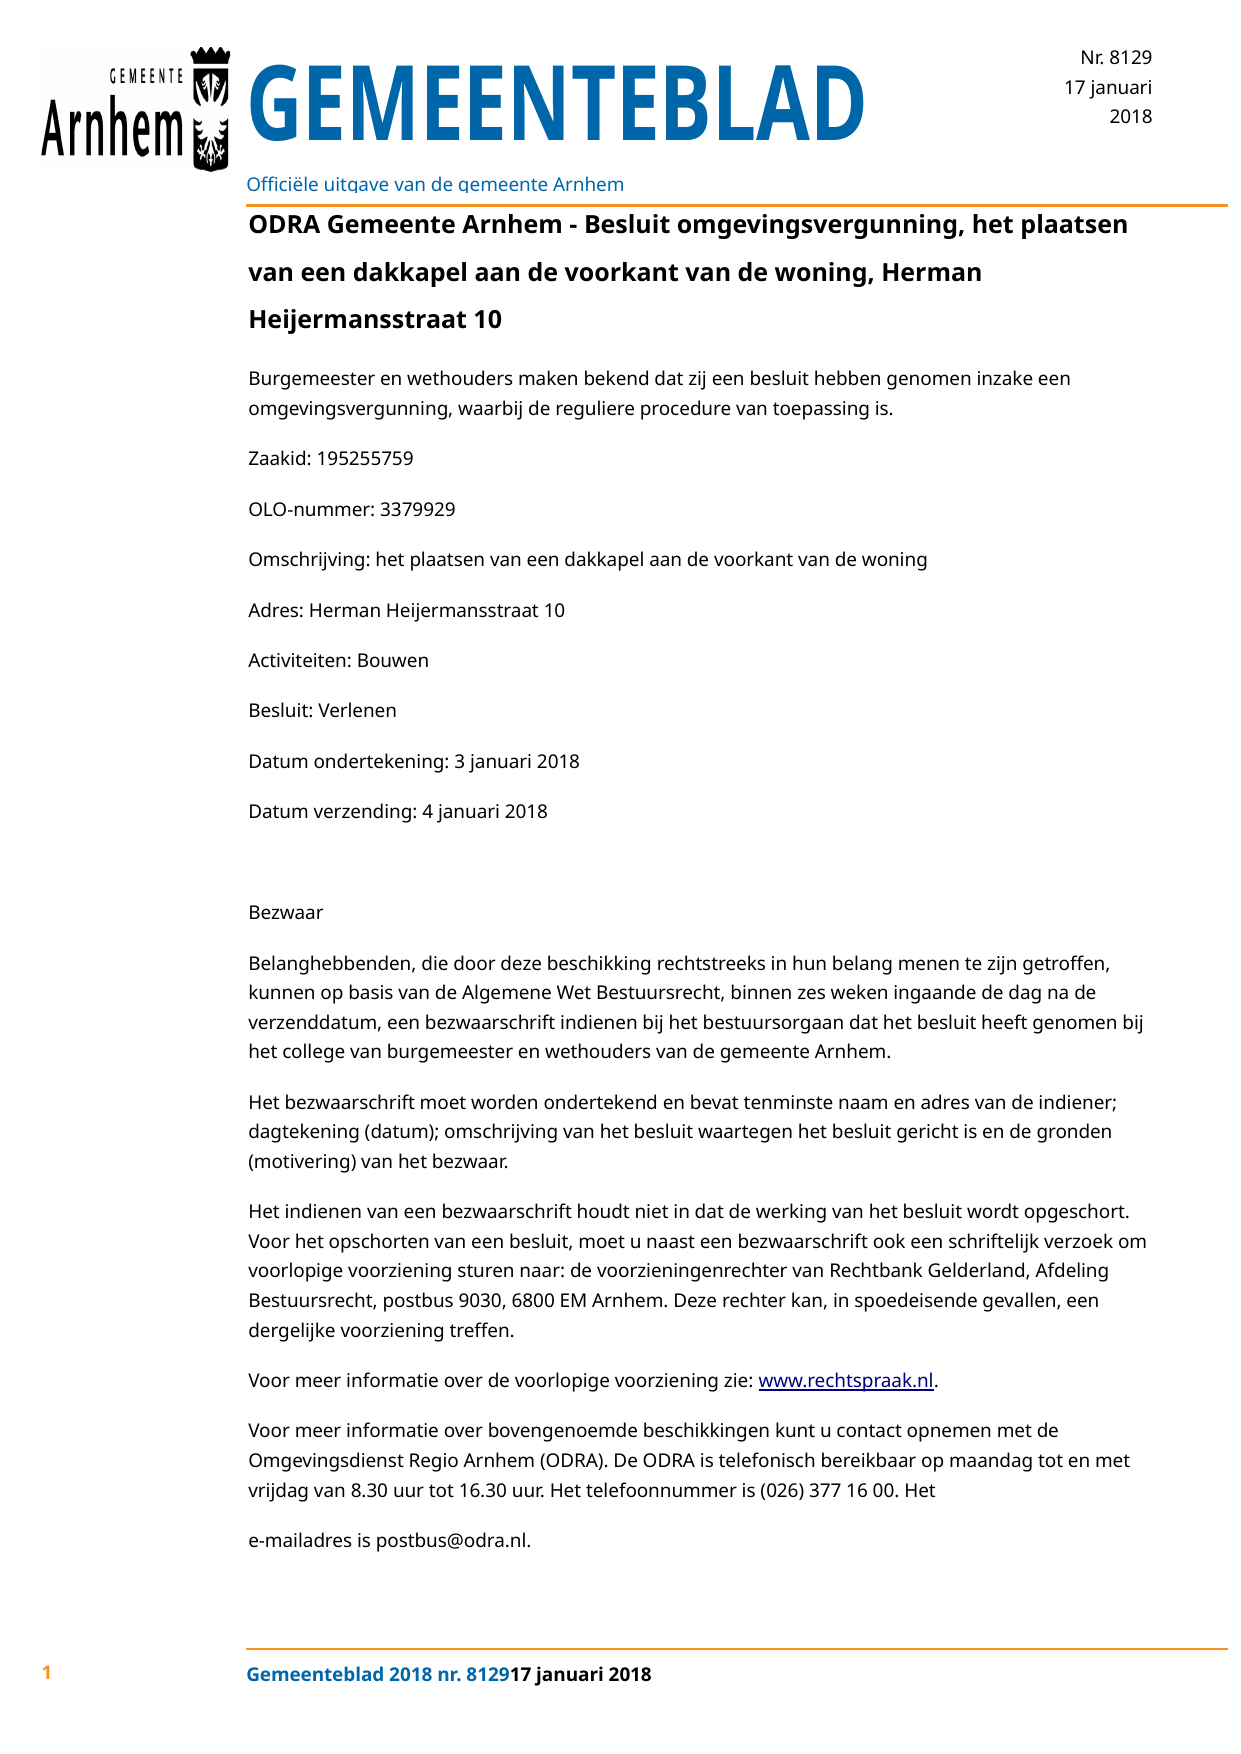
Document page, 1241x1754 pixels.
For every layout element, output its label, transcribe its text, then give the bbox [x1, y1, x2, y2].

text Adres: Herman Heijermansstraat 10 [248, 597, 1152, 622]
text Datum ondertekening: 3 januari 2018 [248, 748, 1152, 774]
text Het bezwaarschrift moet worden ondertekend en bevat tenminste naam en adres van de indiener; dagtekening (datum); omschrijving van het besluit waartegen het besluit gericht is en de gronden (motivering) van het bezwaar. [248, 1089, 1152, 1174]
text Activiteiten: Bouwen [248, 647, 1152, 673]
text Voor meer informatie over de voorlopige voorziening zie: www.rechtspraak.nl. [248, 1367, 1152, 1393]
text OLO-nummer: 3379929 [248, 496, 1152, 522]
text Omschrijving: het plaatsen van een dakkapel aan de voorkant van de woning [248, 546, 1152, 572]
text e-mailadres is postbus@odra.nl. [248, 1527, 1152, 1553]
picture [41, 47, 231, 172]
text Zaakid: 195255759 [248, 446, 1152, 471]
text ODRA Gemeente Arnhem - Besluit omgevingsvergunning, het plaatsen van een dakkapel aan de voorkant van de woning, Herman Heijermansstraat 10 [248, 207, 1152, 336]
text Bezwaar [248, 899, 1152, 925]
text Belanghebbenden, die door deze beschikking rechtstreeks in hun belang menen te zijn getroffen, kunnen op basis van de Algemene Wet Bestuursrecht, binnen zes weken ingaande de dag na de verzenddatum, een bezwaarschrift indienen bij het bestuursorgaan dat het besluit heeft genomen bij het college van burgemeester en wethouders van de gemeente Arnhem. [248, 950, 1152, 1064]
text Burgemeester en wethouders maken bekend dat zij een besluit hebben genomen inzake een omgevingsvergunning, waarbij de reguliere procedure van toepassing is. [248, 366, 1152, 421]
text Het indienen van een bezwaarschrift houdt niet in dat de werking van het besluit wordt opgeschort. Voor het opschorten van een besluit, moet u naast een bezwaarschrift ook een schriftelijk verzoek om voorlopige voorziening sturen naar: de voorzieningenrechter van Rechtbank Gelderland, Afdeling Bestuursrecht, postbus 9030, 6800 EM Arnhem. Deze rechter kan, in spoedeisende gevallen, een dergelijke voorziening treffen. [248, 1198, 1152, 1342]
text Datum verzending: 4 januari 2018 [248, 798, 1152, 824]
text Besluit: Verlenen [248, 698, 1152, 723]
text Voor meer informatie over bovengenoemde beschikkingen kunt u contact opnemen met de Omgevingsdienst Regio Arnhem (ODRA). De ODRA is telefonisch bereikbaar op maandag tot en met vrijdag van 8.30 uur tot 16.30 uur. Het telefoonnummer is (026) 377 16 00. Het [248, 1418, 1152, 1502]
